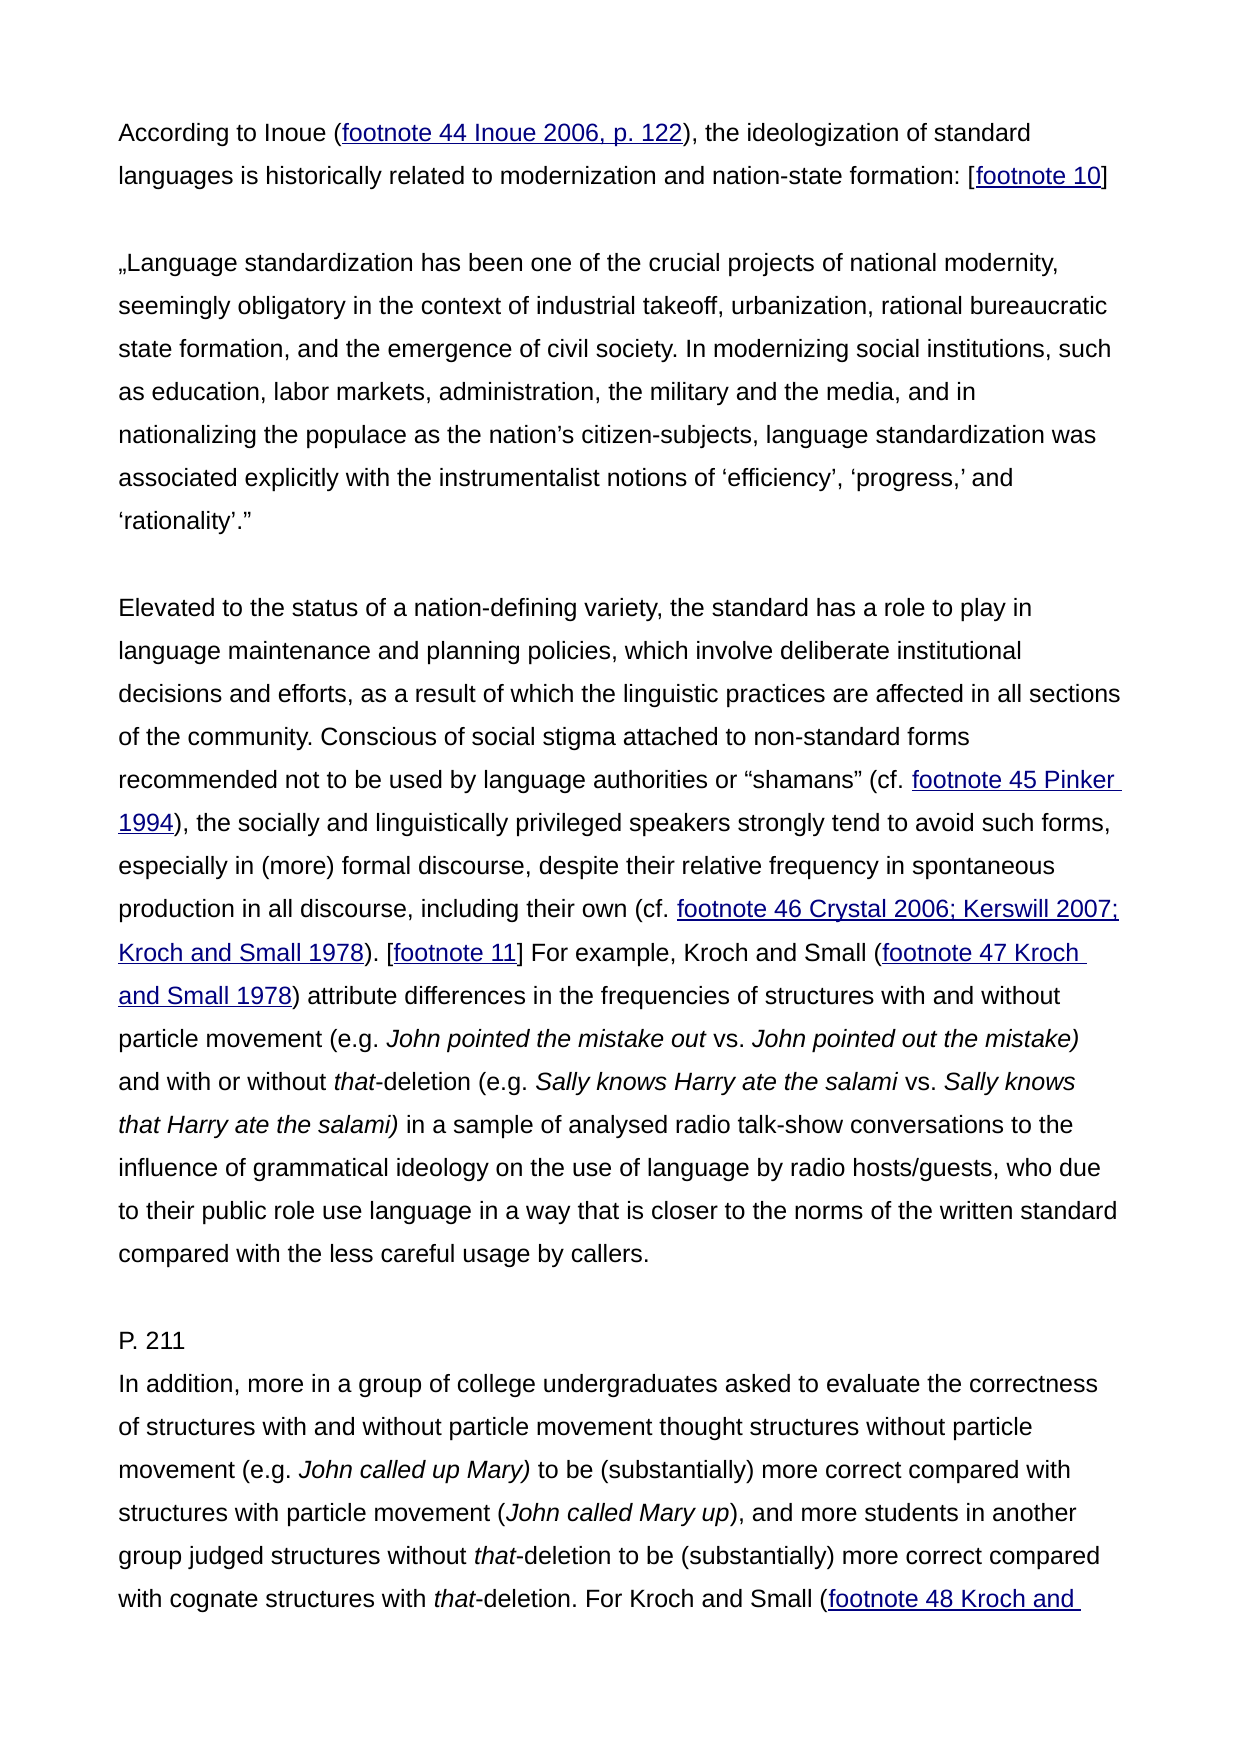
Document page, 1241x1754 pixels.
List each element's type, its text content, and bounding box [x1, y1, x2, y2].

text In addition, more in a group of college undergraduates asked to evaluate the correctness of structures with and without particle movement thought structures without particle movement (e.g. John called up Mary) to be (substantially) more correct compared with structures with particle movement (John called Mary up), and more students in another group judged structures without that-deletion to be (substantially) more correct compared with cognate structures with that-deletion. For Kroch and Small (footnote 48 Kroch and [118, 1369, 1122, 1613]
text „Language standardization has been one of the crucial projects of national modernity, seemingly obligatory in the context of industrial takeoff, urbanization, rational bureaucratic state formation, and the emergence of civil society. In modernizing social institutions, such as education, labor markets, administration, the military and the media, and in nationalizing the populace as the nation’s citizen-subjects, language standardization was associated explicitly with the instrumentalist notions of ‘efficiency’, ‘progress,’ and ‘rationality’.” [118, 247, 1122, 535]
text Elevated to the status of a nation-defining variety, the standard has a role to play in language maintenance and planning policies, which involve deliberate institutional decisions and efforts, as a result of which the linguistic practices are affected in all sections of the community. Conscious of social stigma attached to non-standard forms recommended not to be used by language authorities or “shamans” (cf. footnote 45 Pinker 1994), the socially and linguistically privileged speakers strongly tend to avoid such forms, especially in (more) formal discourse, despite their relative frequency in spontaneous production in all discourse, including their own (cf. footnote 46 Crystal 2006; Kerswill 2007; Kroch and Small 1978). [footnote 11] For example, Kroch and Small (footnote 47 Kroch and Small 1978) attribute differences in the frequencies of structures with and without particle movement (e.g. John pointed the mistake out vs. John pointed out the mistake) and with or without that-deletion (e.g. Sally knows Harry ate the salami vs. Sally knows that Harry ate the salami) in a sample of analysed radio talk-show conversations to the influence of grammatical ideology on the use of language by radio hosts/guests, who due to their public role use language in a way that is closer to the norms of the written standard compared with the less careful usage by callers. [118, 592, 1122, 1268]
text P. 211 [118, 1326, 1122, 1354]
text According to Inoue (footnote 44 Inoue 2006, p. 122), the ideologization of standard languages is historically related to modernization and nation-state formation: [footnote 10] [118, 118, 1122, 190]
